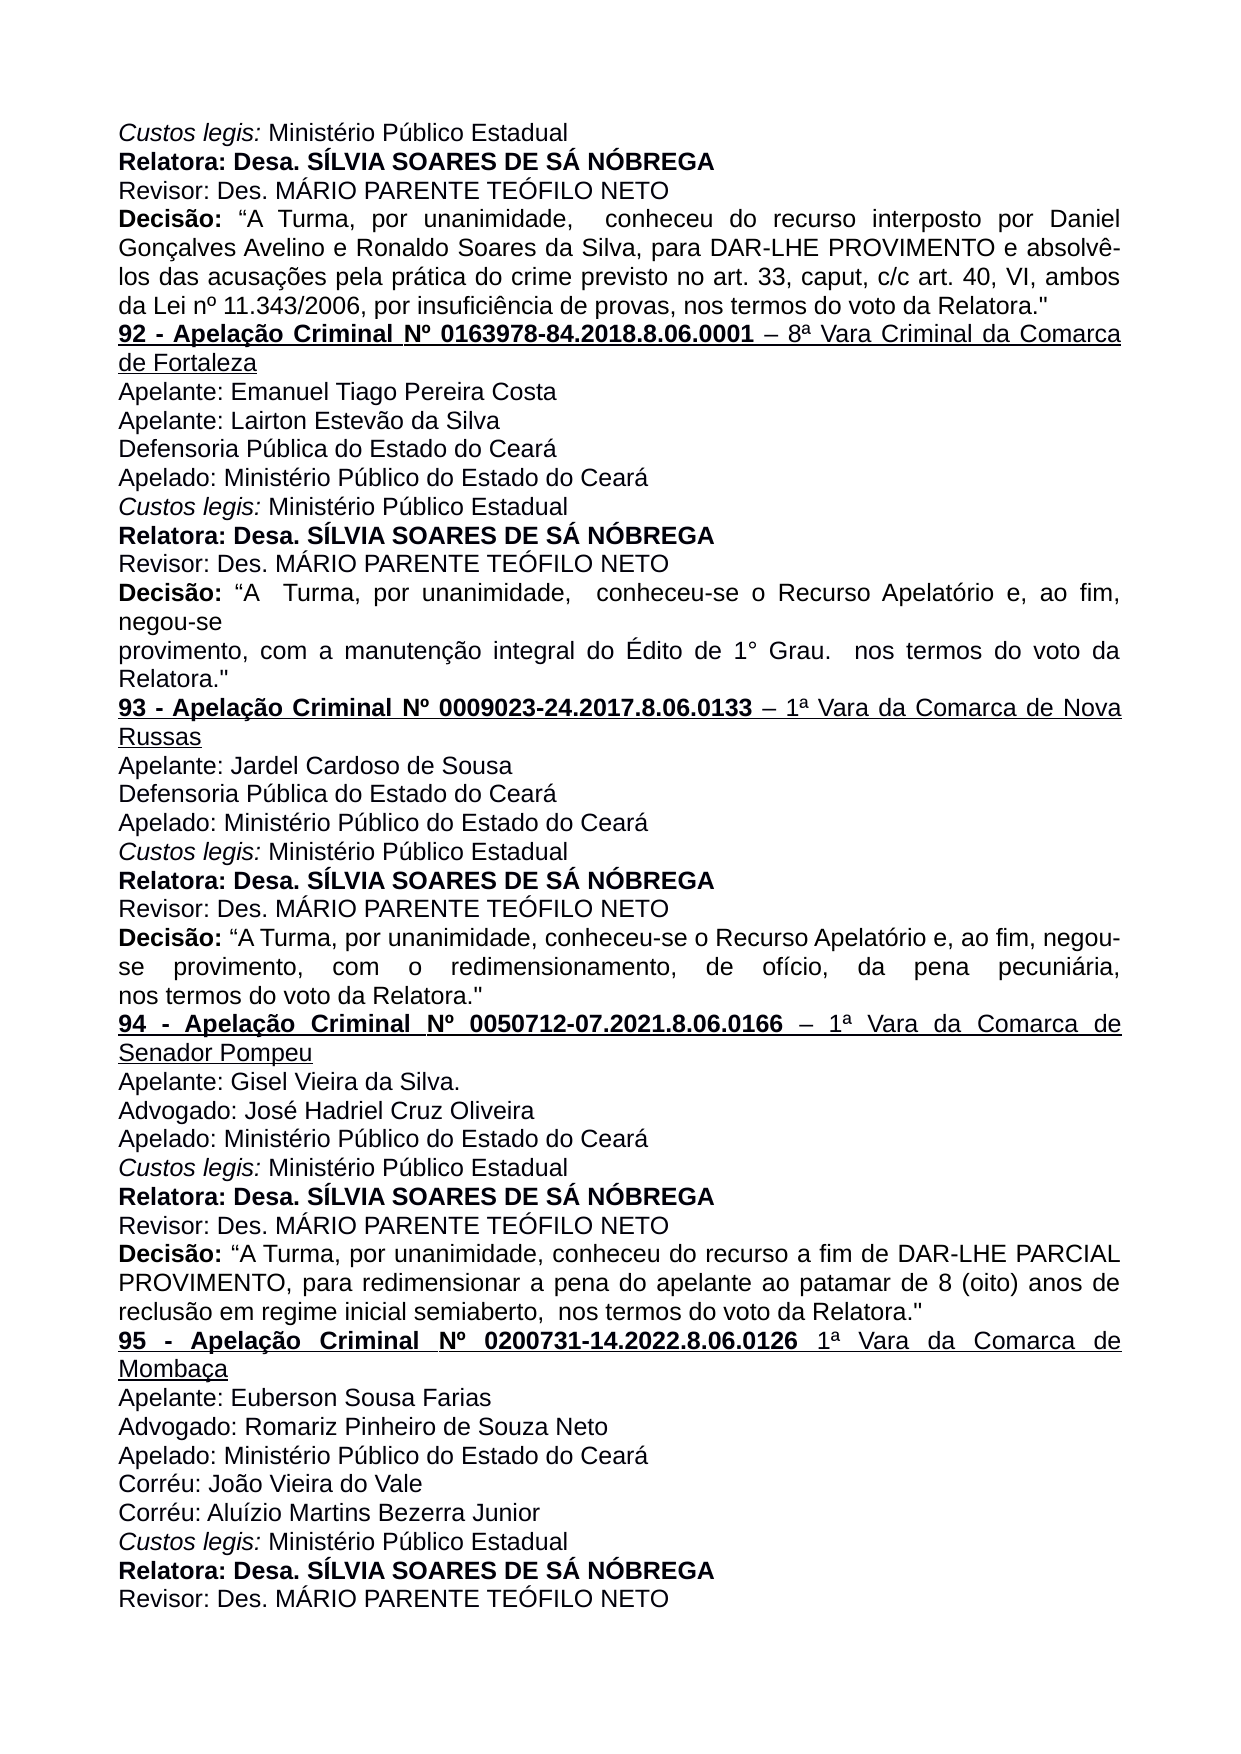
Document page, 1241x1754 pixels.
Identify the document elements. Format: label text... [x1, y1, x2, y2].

text Revisor: Des. MÁRIO PARENTE TEÓFILO NETO [118, 549, 1122, 578]
text Corréu: João Vieira do Vale [118, 1469, 1122, 1498]
text Relatora: Desa. SÍLVIA SOARES DE SÁ NÓBREGA [118, 521, 1122, 549]
text Apelado: Ministério Público do Estado do Ceará [118, 1441, 1122, 1469]
text Apelado: Ministério Público do Estado do Ceará [118, 463, 1122, 492]
text Decisão: “A Turma, por unanimidade, conheceu-se o Recurso Apelatório e, ao fim, negou-se [118, 578, 1122, 636]
text Advogado: José Hadriel Cruz Oliveira [118, 1096, 1122, 1124]
text 94 - Apelação Criminal Nº 0050712-07.2021.8.06.0166 – 1ª Vara da Comarca de [118, 1009, 1122, 1034]
text Decisão: “A Turma, por unanimidade, conheceu do recurso interposto por Daniel Gonçalves Avelino e Ronaldo Soares da Silva, para DAR-LHE PROVIMENTO e absolvê-los das acusações pela prática do crime previsto no art. 33, caput, c/c art. 40, VI, ambos da Lei nº 11.343/2006, por insuficiência de provas, nos termos do voto da Relatora." [118, 204, 1122, 319]
text Revisor: Des. MÁRIO PARENTE TEÓFILO NETO [118, 1211, 1122, 1239]
text Defensoria Pública do Estado do Ceará [118, 434, 1122, 463]
text 95 - Apelação Criminal Nº 0200731-14.2022.8.06.0126 1ª Vara da Comarca de [118, 1326, 1122, 1351]
text Advogado: Romariz Pinheiro de Souza Neto [118, 1412, 1122, 1441]
text Defensoria Pública do Estado do Ceará [118, 779, 1122, 808]
text Custos legis: Ministério Público Estadual [118, 1527, 1122, 1556]
text Apelante: Jardel Cardoso de Sousa [118, 751, 1122, 779]
text Revisor: Des. MÁRIO PARENTE TEÓFILO NETO [118, 176, 1122, 204]
text Apelante: Lairton Estevão da Silva [118, 406, 1122, 434]
text Custos legis: Ministério Público Estadual [118, 118, 1122, 147]
text Corréu: Aluízio Martins Bezerra Junior [118, 1498, 1122, 1527]
text Apelante: Emanuel Tiago Pereira Costa [118, 377, 1122, 406]
text Custos legis: Ministério Público Estadual [118, 837, 1122, 866]
text Revisor: Des. MÁRIO PARENTE TEÓFILO NETO [118, 894, 1122, 923]
text 93 - Apelação Criminal Nº 0009023-24.2017.8.06.0133 – 1ª Vara da Comarca de Nova [118, 693, 1122, 718]
text Decisão: “A Turma, por unanimidade, conheceu-se o Recurso Apelatório e, ao fim, negou-se provimento, com o redimensionamento, de ofício, da pena pecuniária, nos termos do voto da Relatora." [118, 923, 1122, 1009]
text Apelado: Ministério Público do Estado do Ceará [118, 1124, 1122, 1153]
text 92 - Apelação Criminal Nº 0163978-84.2018.8.06.0001 – 8ª Vara Criminal da Comarca de Fortaleza [118, 319, 1122, 377]
text Mombaça [118, 1352, 1122, 1383]
text Russas [118, 719, 1122, 751]
text Revisor: Des. MÁRIO PARENTE TEÓFILO NETO [118, 1584, 1122, 1613]
text Relatora: Desa. SÍLVIA SOARES DE SÁ NÓBREGA [118, 866, 1122, 894]
text Decisão: “A Turma, por unanimidade, conheceu do recurso a fim de DAR-LHE PARCIAL PROVIMENTO, para redimensionar a pena do apelante ao patamar de 8 (oito) anos de reclusão em regime inicial semiaberto, nos termos do voto da Relatora." [118, 1239, 1122, 1326]
text Relatora: Desa. SÍLVIA SOARES DE SÁ NÓBREGA [118, 147, 1122, 176]
text Apelante: Gisel Vieira da Silva. [118, 1067, 1122, 1096]
text Senador Pompeu [118, 1035, 1122, 1067]
text provimento, com a manutenção integral do Édito de 1° Grau. nos termos do voto da Relatora." [118, 636, 1122, 693]
text Custos legis: Ministério Público Estadual [118, 492, 1122, 521]
text Custos legis: Ministério Público Estadual [118, 1153, 1122, 1182]
text Relatora: Desa. SÍLVIA SOARES DE SÁ NÓBREGA [118, 1556, 1122, 1584]
text Relatora: Desa. SÍLVIA SOARES DE SÁ NÓBREGA [118, 1182, 1122, 1211]
text Apelado: Ministério Público do Estado do Ceará [118, 808, 1122, 837]
text Apelante: Euberson Sousa Farias [118, 1383, 1122, 1412]
